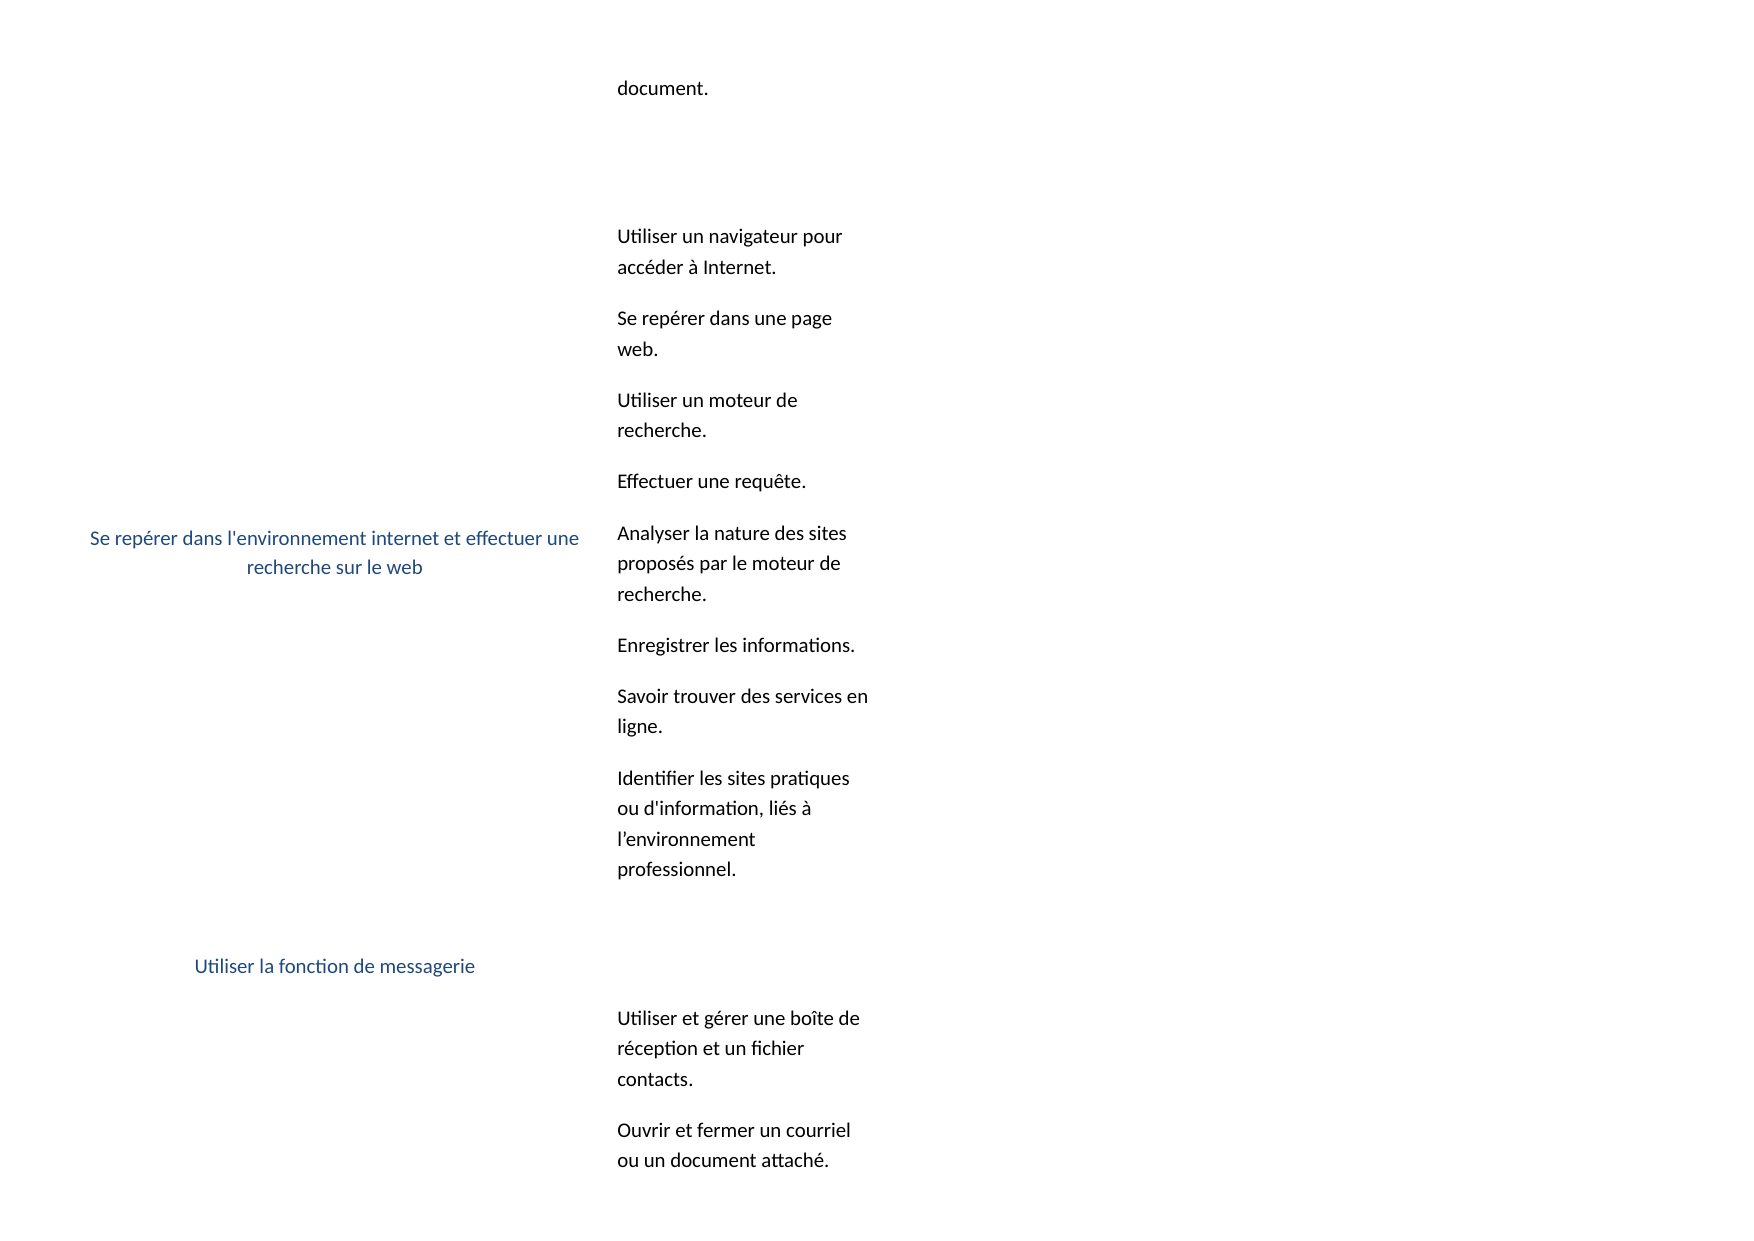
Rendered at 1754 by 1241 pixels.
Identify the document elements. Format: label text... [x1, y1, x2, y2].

table_cell Se repérer dans l'environnement internet et effectuer une recherche sur le web [64, 173, 606, 954]
table_cell Utiliser un navigateur pour accéder à Internet. Se repérer dans une page web. Utiliser un moteur de recherche. Effectuer une requête. Analyser la nature des sites proposés par le moteur de recherche. Enregistrer les informations. Savoir trouver des services en ligne. Identifier les sites pratiques ou d'information, liés à l’environnement professionnel. [606, 173, 883, 954]
table_cell Utiliser la fonction de messagerie [64, 954, 606, 1194]
table_cell Utiliser et gérer une boîte de réception et un fichier contacts. Ouvrir et fermer un courriel ou un document attaché. [606, 954, 883, 1194]
table_cell document. [606, 75, 883, 172]
table_cell [64, 75, 606, 172]
